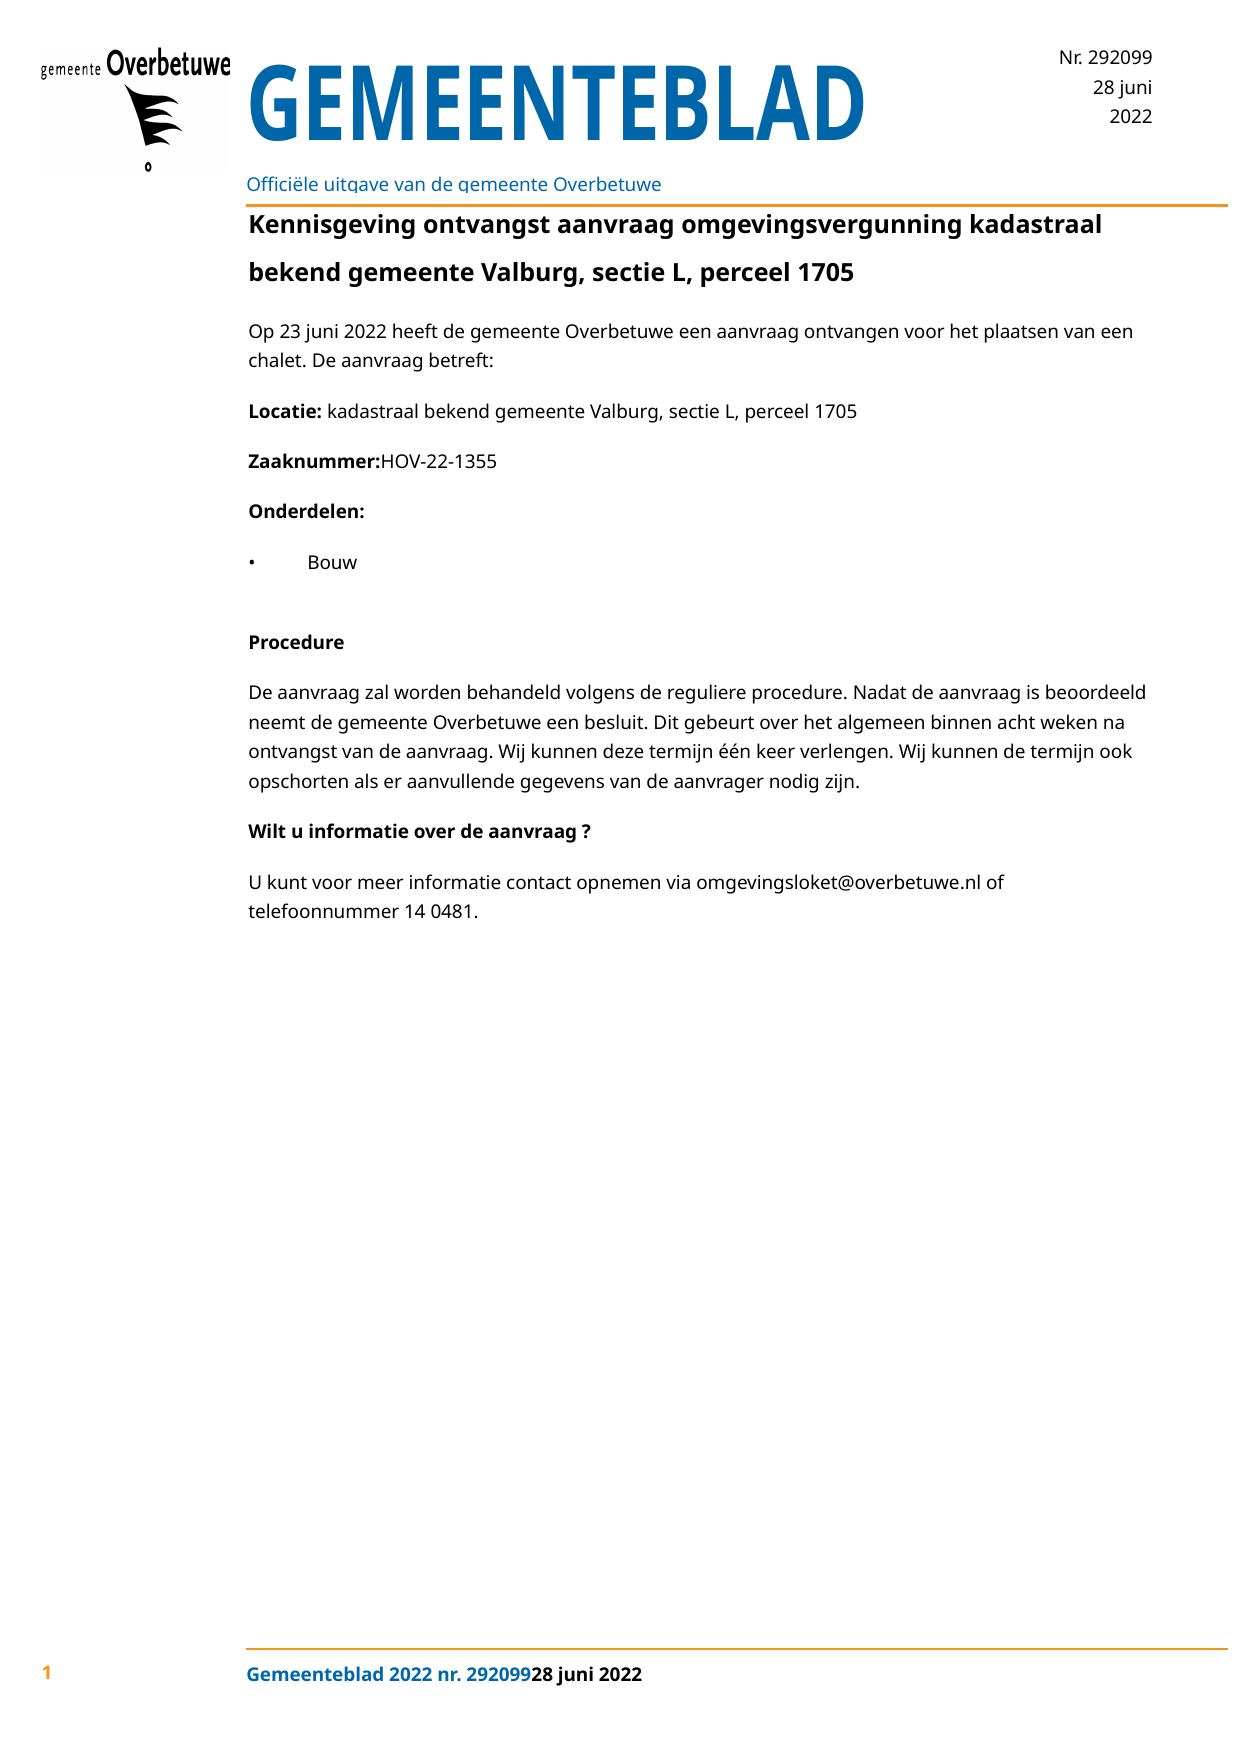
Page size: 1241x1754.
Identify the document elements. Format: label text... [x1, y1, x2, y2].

list Bouw [248, 549, 1152, 575]
text Wilt u informatie over de aanvraag ? [248, 819, 1152, 844]
text Locatie: kadastraal bekend gemeente Valburg, sectie L, perceel 1705 [248, 398, 1152, 424]
picture [41, 47, 231, 172]
text De aanvraag zal worden behandeld volgens de reguliere procedure. Nadat de aanvraag is beoordeeld neemt de gemeente Overbetuwe een besluit. Dit gebeurt over het algemeen binnen acht weken na ontvangst van de aanvraag. Wij kunnen deze termijn één keer verlengen. Wij kunnen de termijn ook opschorten als er aanvullende gegevens van de aanvrager nodig zijn. [248, 679, 1152, 794]
text Onderdelen: [248, 499, 1152, 524]
text U kunt voor meer informatie contact opnemen via omgevingsloket@overbetuwe.nl of telefoonnummer 14 0481. [248, 869, 1152, 924]
text Kennisgeving ontvangst aanvraag omgevingsvergunning kadastraal bekend gemeente Valburg, sectie L, perceel 1705 [248, 207, 1152, 288]
text Zaaknummer:HOV-22-1355 [248, 448, 1152, 474]
text Procedure [248, 629, 1152, 655]
text Op 23 juni 2022 heeft de gemeente Overbetuwe een aanvraag ontvangen voor het plaatsen van een chalet. De aanvraag betreft: [248, 318, 1152, 373]
